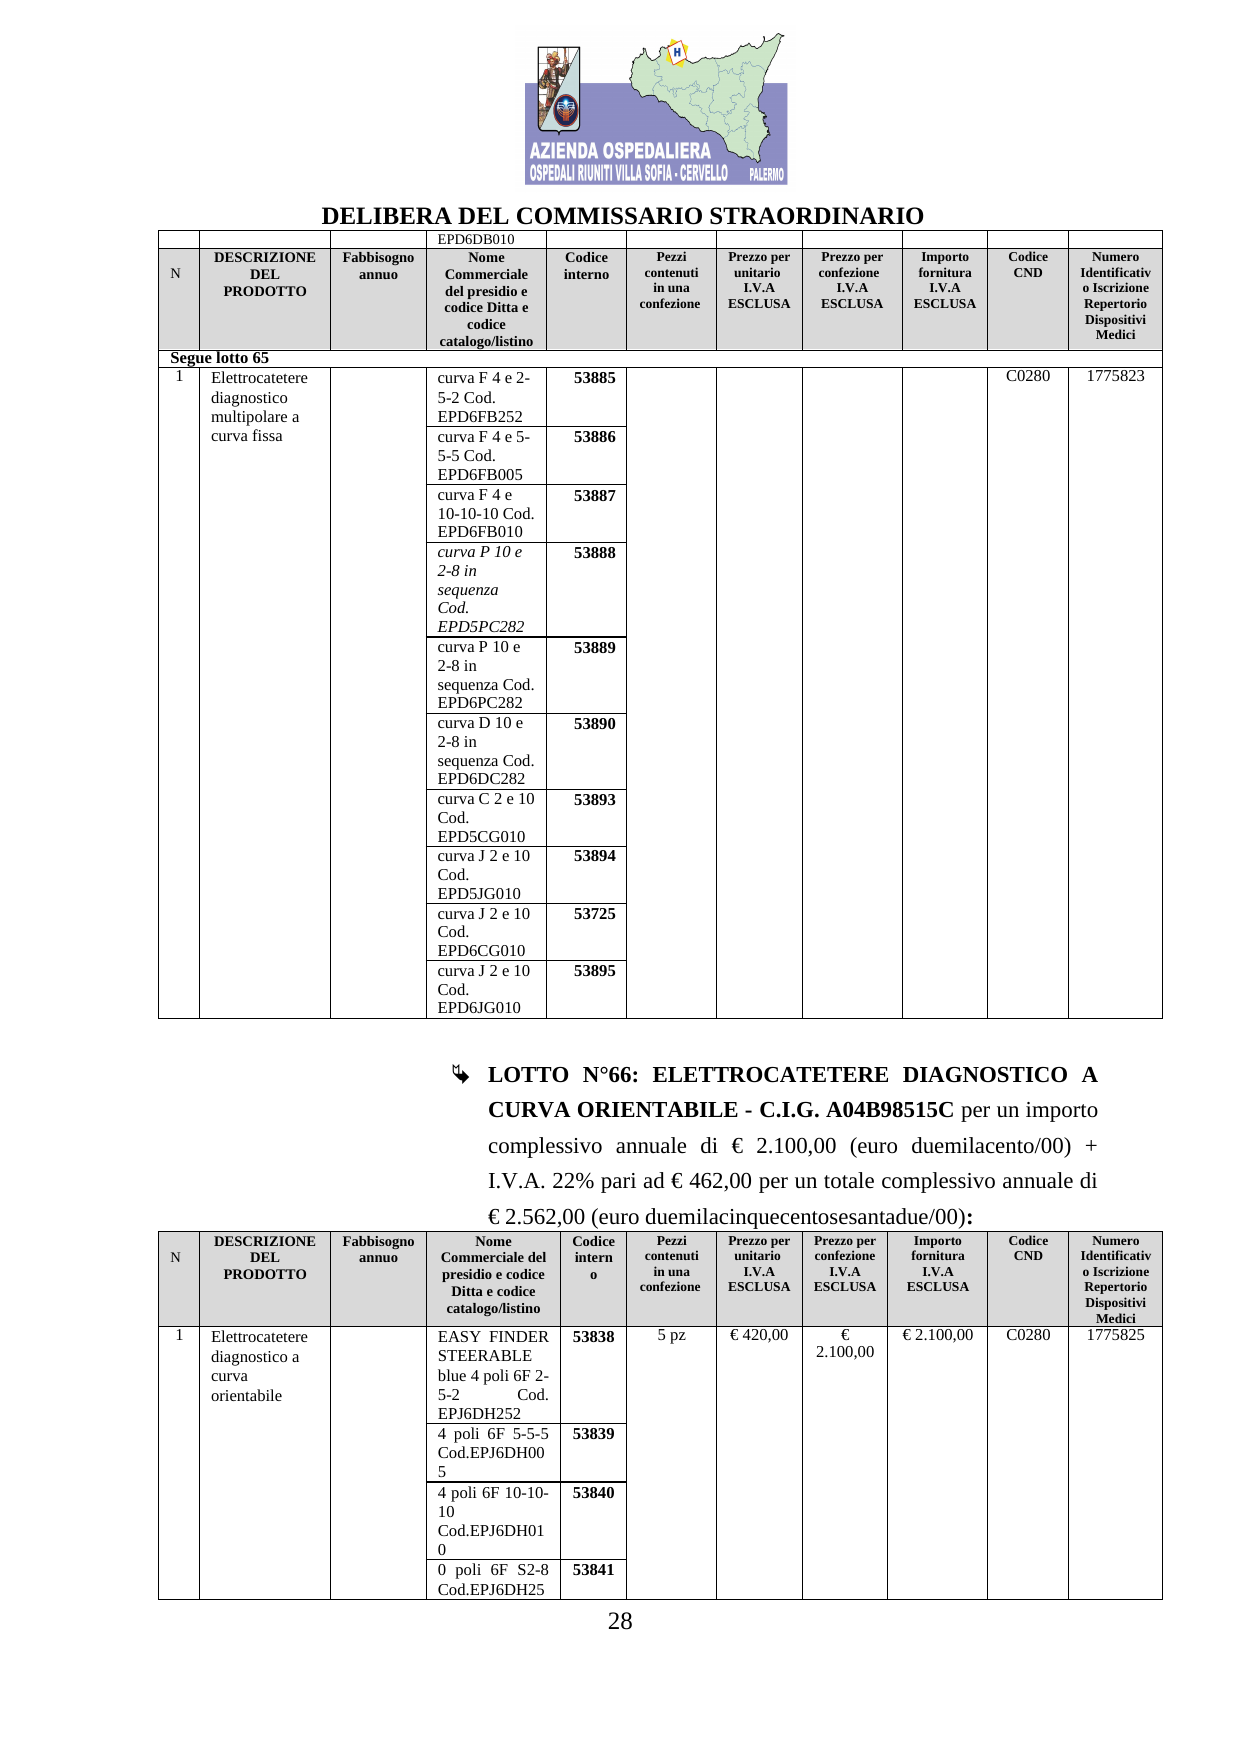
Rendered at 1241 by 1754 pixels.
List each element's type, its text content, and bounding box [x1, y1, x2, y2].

table_header Importo fornitura I.V.A ESCLUSA [888, 1232, 987, 1326]
table_cell 1 [159, 1327, 199, 1598]
table_cell [627, 231, 716, 248]
table_cell [547, 231, 626, 248]
table_cell [1069, 231, 1162, 248]
table_cell 4 poli 6F 5-5-5 Cod.EPJ6DH005 [427, 1424, 560, 1481]
table_cell curva J 2 e 10 Cod. EPD6CG010 [427, 904, 546, 960]
table_cell 1775825 [1069, 1327, 1162, 1598]
table_cell C0280 [988, 368, 1068, 1018]
table_cell C0280 [988, 1327, 1068, 1598]
table_cell curva J 2 e 10 Cod. EPD6JG010 [427, 961, 546, 1018]
table_cell [717, 231, 802, 248]
table_cell Elettrocatetere diagnostico a curva orientabile [200, 1327, 330, 1598]
table_cell 53893 [547, 790, 626, 846]
table_cell Fabbisogno annuo [331, 249, 426, 349]
table_cell 53725 [547, 904, 626, 960]
table_cell [903, 231, 987, 248]
table_cell 53839 [561, 1424, 626, 1481]
table_cell Prezzo per unitario I.V.A ESCLUSA [717, 249, 802, 349]
table_header Nome Commerciale del presidio e codice Ditta e codice catalogo/listino [427, 1232, 560, 1326]
table_cell [903, 368, 987, 1018]
table_cell [159, 231, 199, 248]
table_cell 53888 [547, 543, 626, 636]
table_cell 53890 [547, 714, 626, 788]
table_cell Prezzo per confezione I.V.A ESCLUSA [803, 249, 902, 349]
table_cell curva C 2 e 10 Cod. EPD5CG010 [427, 790, 546, 846]
table_cell [331, 1327, 426, 1598]
table_header Numero Identificativo Iscrizione Repertorio Dispositivi Medici [1069, 1232, 1162, 1326]
table_header Codice CND [988, 1232, 1068, 1326]
table_cell [627, 368, 716, 1018]
table_cell Nome Commerciale del presidio e codice Ditta e codice catalogo/listino [427, 249, 546, 349]
table_cell curva F 4 e 2-5-2 Cod. EPD6FB252 [427, 368, 546, 426]
table_cell curva P 10 e 2-8 in sequenza Cod. EPD6PC282 [427, 638, 546, 712]
table_cell 53886 [547, 427, 626, 484]
table_cell [200, 231, 330, 248]
table_cell Codice interno [547, 249, 626, 349]
table_cell Codice CND [988, 249, 1068, 349]
table_header Pezzi contenuti in una confezione [627, 1232, 716, 1326]
table_cell Importo fornitura I.V.A ESCLUSA [903, 249, 987, 349]
table_header Codice interno [561, 1232, 626, 1326]
table_cell [988, 231, 1068, 248]
table_cell 53889 [547, 638, 626, 712]
table_cell [717, 368, 802, 1018]
table_cell N [159, 249, 199, 349]
table_cell 53894 [547, 847, 626, 903]
table_cell 53838 [561, 1327, 626, 1423]
table_header Fabbisogno annuo [331, 1232, 426, 1326]
table_cell 1 [159, 368, 199, 1018]
table_cell 1775823 [1069, 368, 1162, 1018]
table_header DESCRIZIONE DEL PRODOTTO [200, 1232, 330, 1326]
table_cell 53840 [561, 1483, 626, 1559]
table_cell curva F 4 e 5-5-5 Cod. EPD6FB005 [427, 427, 546, 484]
table_cell [331, 231, 426, 248]
table_cell € 2.100,00 [803, 1327, 887, 1598]
table_cell curva P 10 e 2-8 in sequenza Cod. EPD5PC282 [427, 543, 546, 636]
table_cell Segue lotto 65 [159, 351, 1162, 367]
table_cell 0 poli 6F S2-8 Cod.EPJ6DH25 [427, 1560, 560, 1598]
table_cell 53885 [547, 368, 626, 426]
table_cell 53841 [561, 1560, 626, 1598]
table_cell Elettrocatetere diagnostico multipolare a curva fissa [200, 368, 330, 1018]
table_header Prezzo per confezione I.V.A ESCLUSA [803, 1232, 887, 1326]
table_cell € 2.100,00 [888, 1327, 987, 1598]
table_cell [331, 368, 426, 1018]
table_cell 4 poli 6F 10-10-10 Cod.EPJ6DH010 [427, 1483, 560, 1559]
table_header N [159, 1232, 199, 1326]
table_cell Numero Identificativo Iscrizione Repertorio Dispositivi Medici [1069, 249, 1162, 349]
table_cell DESCRIZIONE DEL PRODOTTO [200, 249, 330, 349]
table_cell € 420,00 [717, 1327, 802, 1598]
table_cell EPD6DB010 [427, 231, 546, 248]
table_header Prezzo per unitario I.V.A ESCLUSA [717, 1232, 802, 1326]
table_cell [803, 231, 902, 248]
table_cell curva J 2 e 10 Cod. EPD5JG010 [427, 847, 546, 903]
table_cell curva D 10 e 2-8 in sequenza Cod. EPD6DC282 [427, 714, 546, 788]
table_cell 53895 [547, 961, 626, 1018]
table_cell EASY FINDER STEERABLE blue 4 poli 6F 2-5-2 Cod. EPJ6DH252 [427, 1327, 560, 1423]
list LOTTO N°66: ELETTROCATETERE DIAGNOSTICO A CURVA ORIENTABILE - C.I.G. A04B98515C per un importo complessivo annuale di € 2.100,00 (euro duemilacento/00) + I.V.A. 22% pari ad € 462,00 per un totale complessivo annuale di € 2.562,00 (euro duemilacinquecentosesantadue/00): [451, 1054, 1098, 1231]
table_cell curva F 4 e 10-10-10 Cod. EPD6FB010 [427, 485, 546, 542]
table_cell Pezzi contenuti in una confezione [627, 249, 716, 349]
table_cell 5 pz [627, 1327, 716, 1598]
table_cell 53887 [547, 485, 626, 542]
table_cell [803, 368, 902, 1018]
